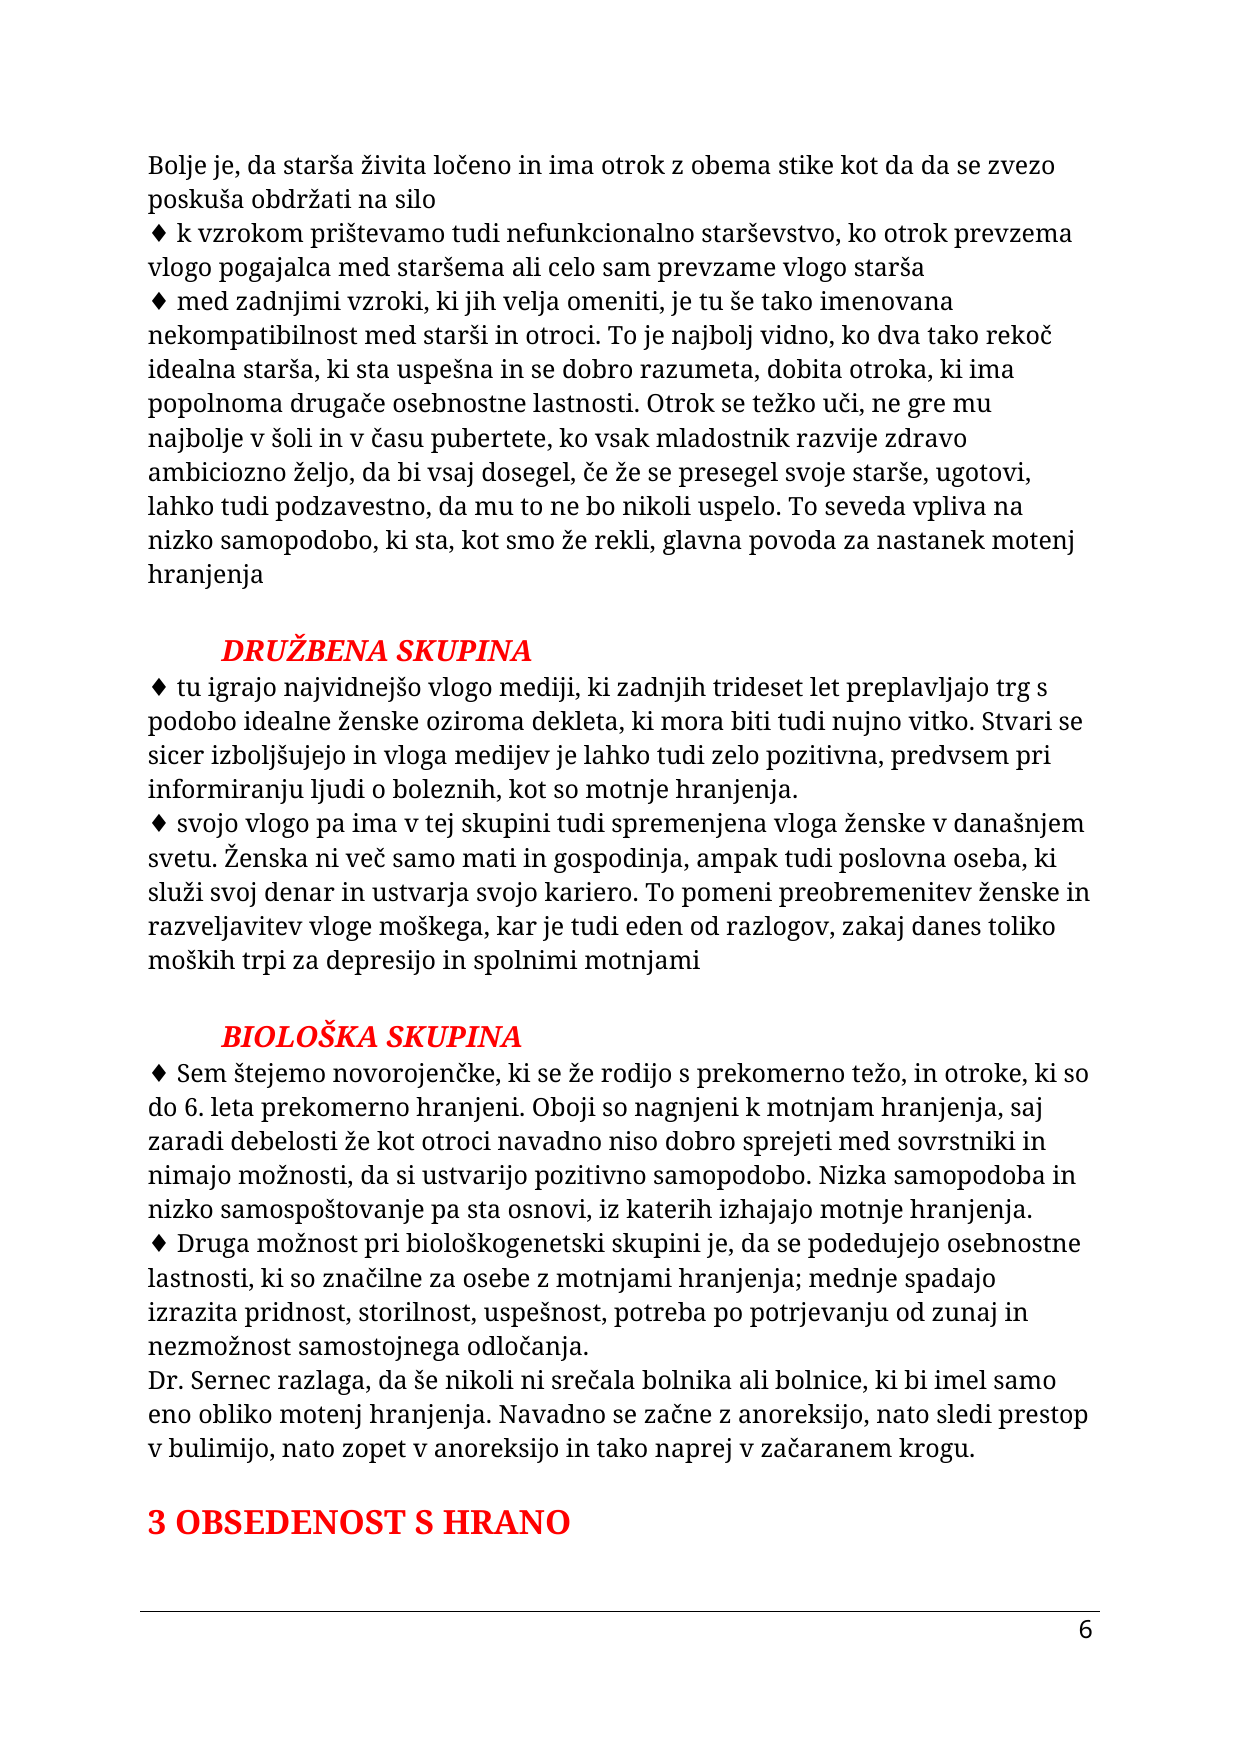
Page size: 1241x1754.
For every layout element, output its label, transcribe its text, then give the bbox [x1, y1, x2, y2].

subtitle ♦ med zadnjimi vzroki, ki jih velja omeniti, je tu še tako imenovana nekompatibilnost med starši in otroci. To je najbolj vidno, ko dva tako rekoč idealna starša, ki sta uspešna in se dobro razumeta, dobita otroka, ki ima popolnoma drugače osebnostne lastnosti. Otrok se težko uči, ne gre mu najbolje v šoli in v času pubertete, ko vsak mladostnik razvije zdravo ambiciozno željo, da bi vsaj dosegel, če že se presegel svoje starše, ugotovi, lahko tudi podzavestno, da mu to ne bo nikoli uspelo. To seveda vpliva na nizko samopodobo, ki sta, kot smo že rekli, glavna povoda za nastanek motenj hranjenja [148, 284, 1092, 591]
subtitle ♦ svojo vlogo pa ima v tej skupini tudi spremenjena vloga ženske v današnjem svetu. Ženska ni več samo mati in gospodinja, ampak tudi poslovna oseba, ki služi svoj denar in ustvarja svojo kariero. To pomeni preobremenitev ženske in razveljavitev vloge moškega, kar je tudi eden od razlogov, zakaj danes toliko moških trpi za depresijo in spolnimi motnjami [148, 806, 1092, 976]
subtitle Bolje je, da starša živita ločeno in ima otrok z obema stike kot da da se zvezo poskuša obdržati na silo [148, 148, 1092, 216]
subtitle BIOLOŠKA SKUPINA [221, 1016, 1092, 1056]
subtitle ♦ Druga možnost pri biološkogenetski skupini je, da se podedujejo osebnostne lastnosti, ki so značilne za osebe z motnjami hranjenja; mednje spadajo izrazita pridnost, storilnost, uspešnost, potreba po potrjevanju od zunaj in nezmožnost samostojnega odločanja. [148, 1226, 1092, 1362]
subtitle DRUŽBENA SKUPINA [221, 630, 1092, 670]
subtitle ♦ k vzrokom prištevamo tudi nefunkcionalno starševstvo, ko otrok prevzema vlogo pogajalca med staršema ali celo sam prevzame vlogo starša [148, 216, 1092, 284]
subtitle 3 OBSEDENOST S HRANO [148, 1499, 1092, 1544]
subtitle ♦ Sem štejemo novorojenčke, ki se že rodijo s prekomerno težo, in otroke, ki so do 6. leta prekomerno hranjeni. Oboji so nagnjeni k motnjam hranjenja, saj zaradi debelosti že kot otroci navadno niso dobro sprejeti med sovrstniki in nimajo možnosti, da si ustvarijo pozitivno samopodobo. Nizka samopodoba in nizko samospoštovanje pa sta osnovi, iz katerih izhajajo motnje hranjenja. [148, 1056, 1092, 1226]
subtitle ♦ tu igrajo najvidnejšo vlogo mediji, ki zadnjih trideset let preplavljajo trg s podobo idealne ženske oziroma dekleta, ki mora biti tudi nujno vitko. Stvari se sicer izboljšujejo in vloga medijev je lahko tudi zelo pozitivna, predvsem pri informiranju ljudi o boleznih, kot so motnje hranjenja. [148, 670, 1092, 806]
subtitle Dr. Sernec razlaga, da še nikoli ni srečala bolnika ali bolnice, ki bi imel samo eno obliko motenj hranjenja. Navadno se začne z anoreksijo, nato sledi prestop v bulimijo, nato zopet v anoreksijo in tako naprej v začaranem krogu. [148, 1362, 1092, 1464]
